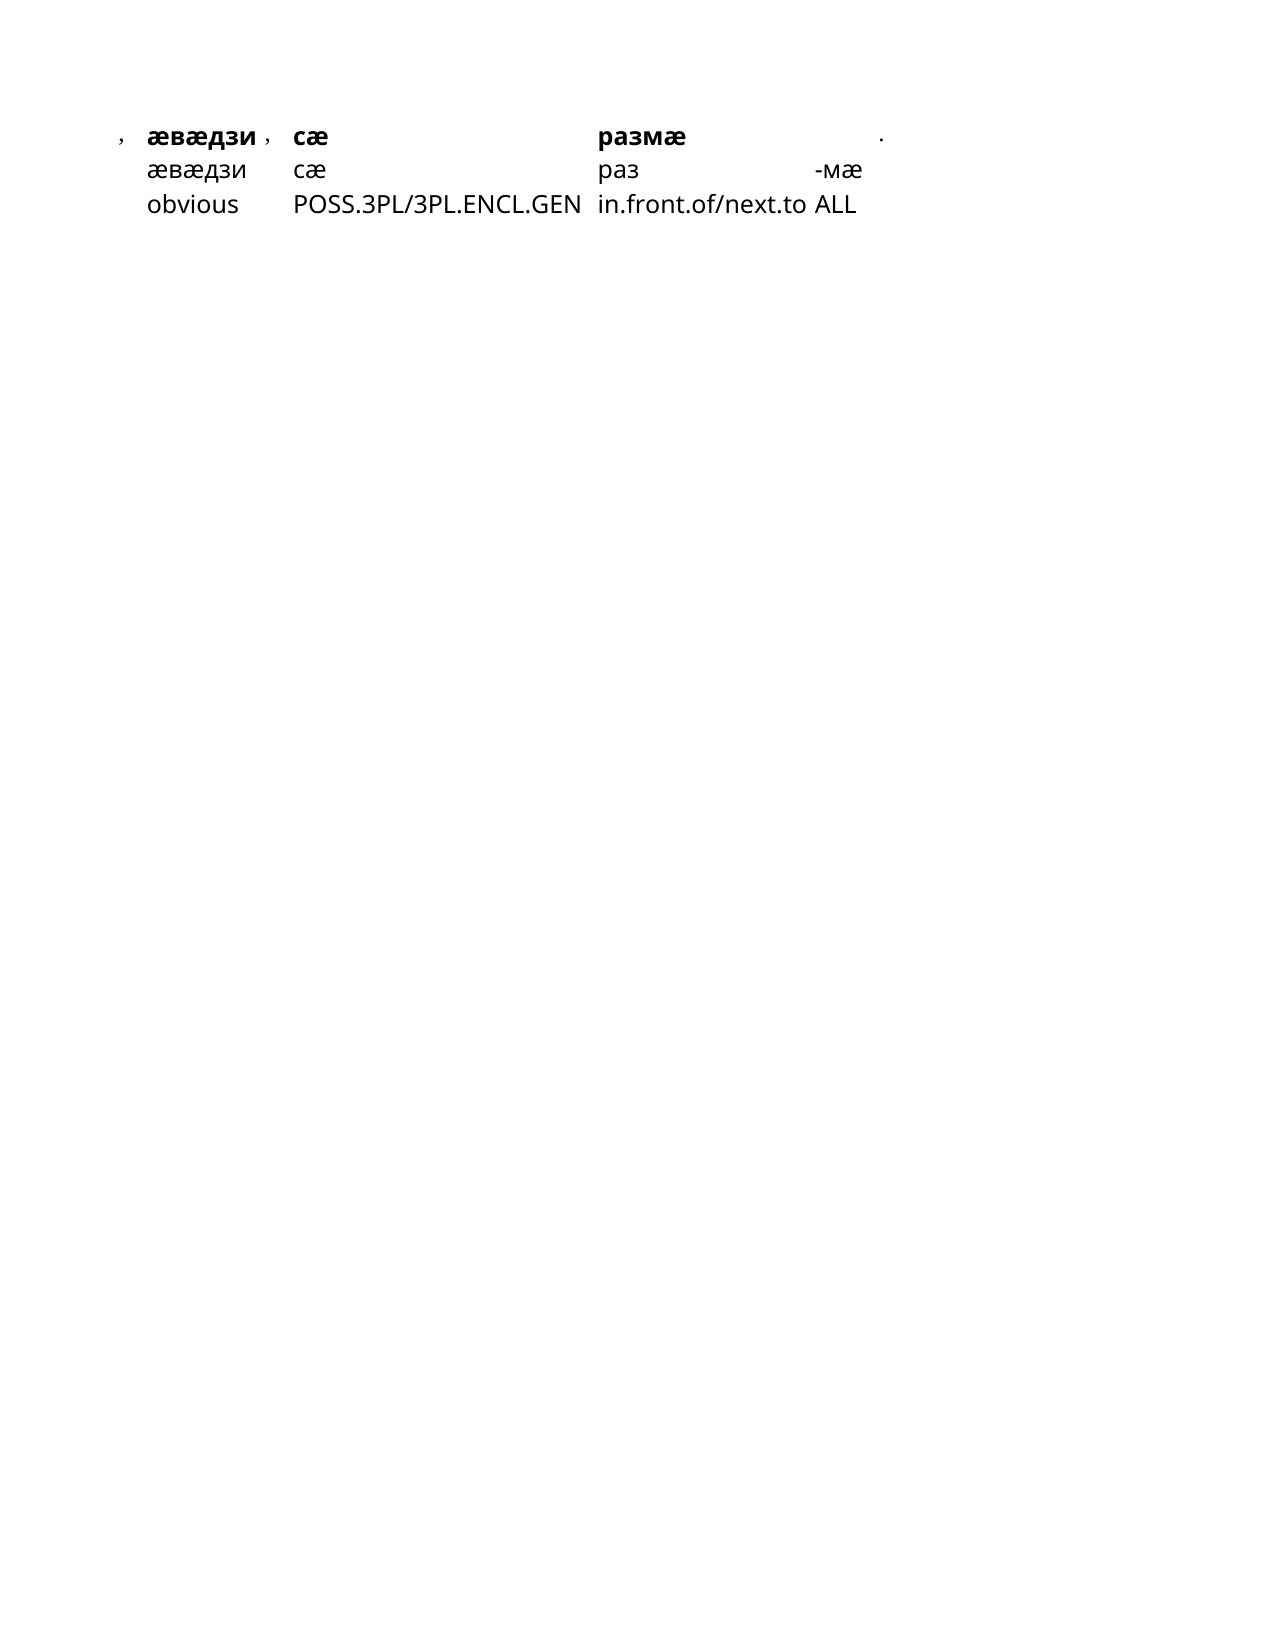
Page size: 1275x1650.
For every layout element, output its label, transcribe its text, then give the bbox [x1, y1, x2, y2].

text ALL [814, 186, 863, 220]
text obvious [147, 186, 247, 220]
text . [878, 118, 899, 147]
text раз [597, 152, 807, 186]
text POSS.3PL/3PL.ENCL.GEN [293, 186, 582, 220]
text , [264, 118, 285, 147]
text in.front.of/next.to [597, 186, 807, 220]
text æвæдзи [147, 152, 247, 186]
text æвæдзи [147, 118, 257, 152]
text размæ [597, 118, 871, 152]
text -мæ [814, 152, 863, 186]
text , [118, 118, 139, 147]
text сæ [293, 118, 590, 152]
text сæ [293, 152, 582, 186]
